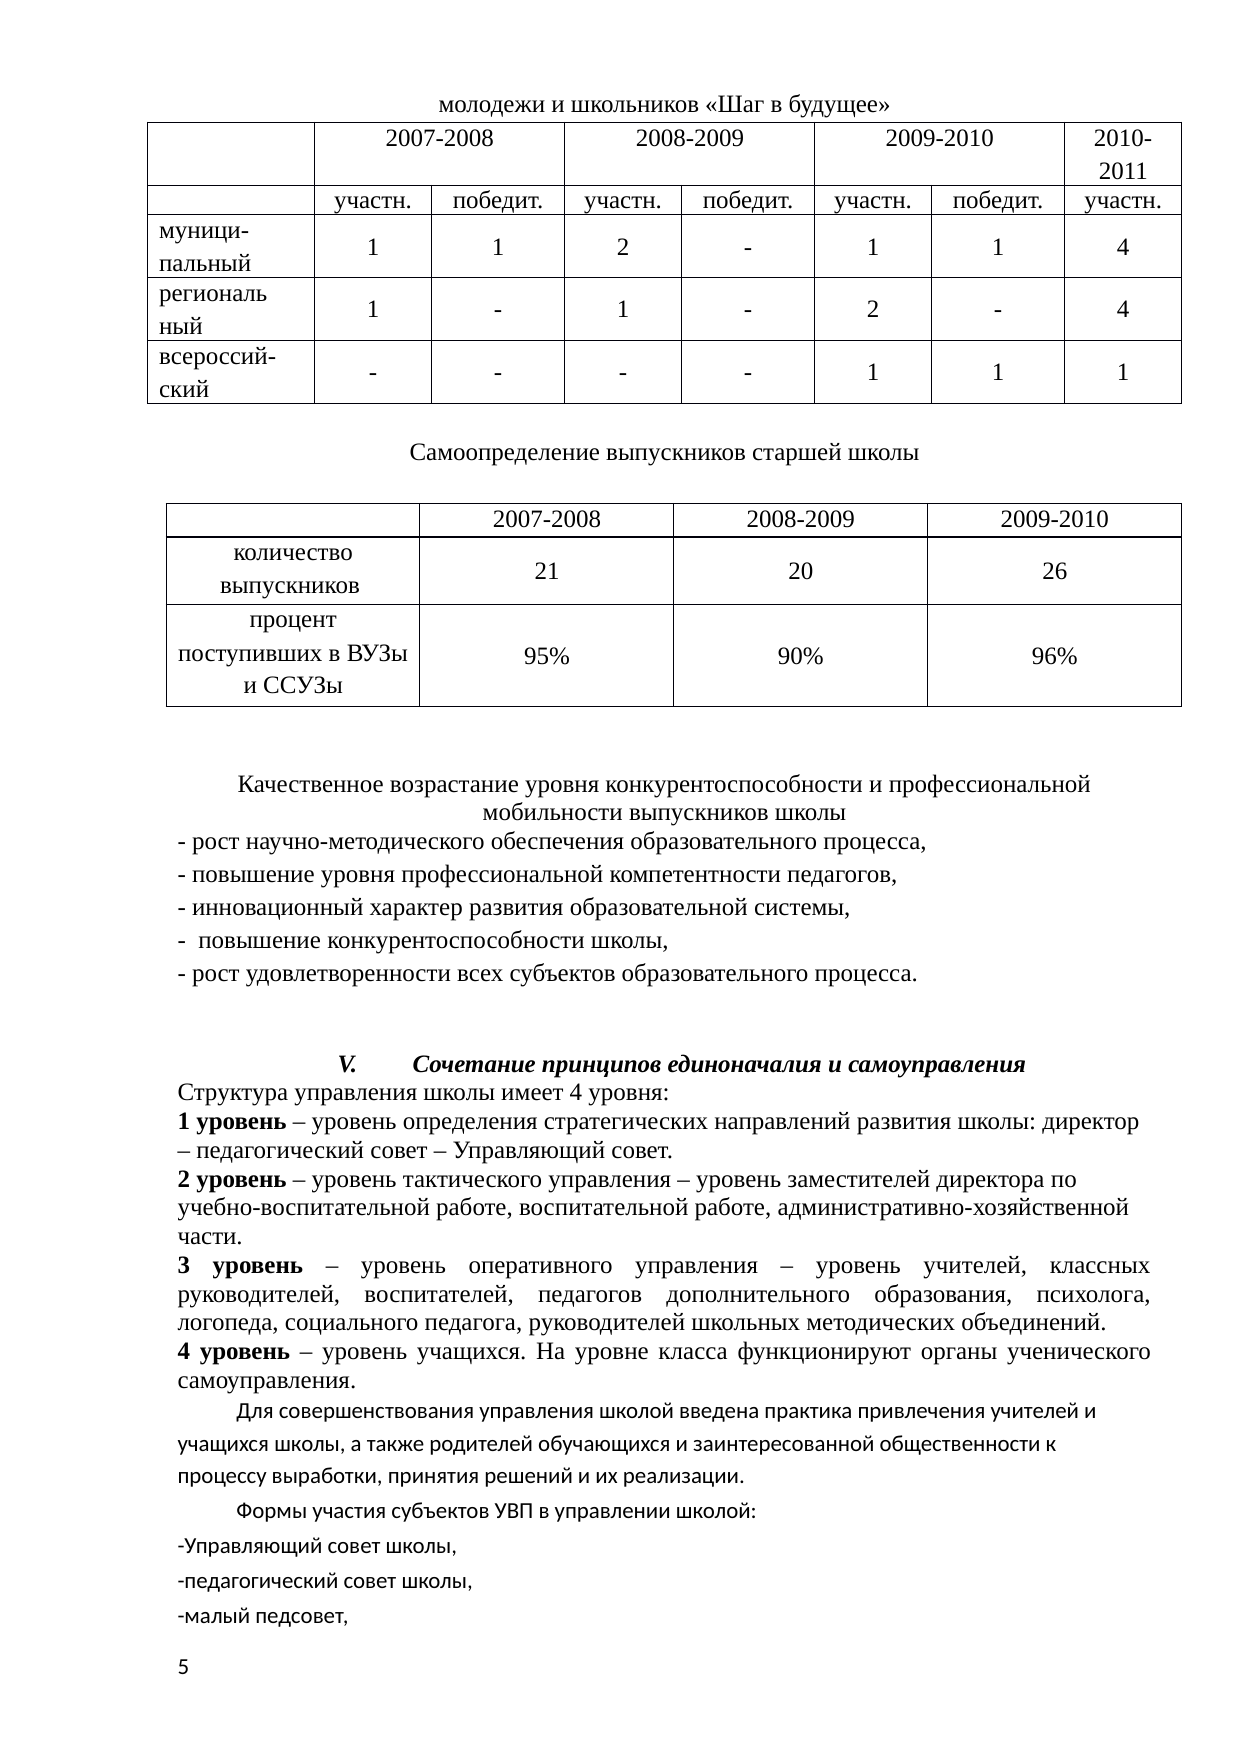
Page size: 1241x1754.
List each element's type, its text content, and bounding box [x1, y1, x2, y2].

table_cell участн. [565, 186, 681, 214]
table_cell - [315, 341, 431, 403]
table_cell 1 [815, 341, 931, 403]
table_header [167, 504, 419, 536]
table_cell процент поступивших в ВУЗы и ССУЗы [167, 605, 419, 706]
table_header 2008-2009 [674, 504, 927, 536]
table_cell - [682, 278, 814, 340]
text - повышение уровня профессиональной компетентности педагогов, [177, 859, 1151, 888]
table_cell участн. [815, 186, 931, 214]
text Качественное возрастание уровня конкурентоспособности и профессиональной мобильности выпускников школы [177, 769, 1151, 826]
text Самоопределение выпускников старшей школы [177, 437, 1151, 466]
table_header 2009-2010 [928, 504, 1181, 536]
table_cell - [432, 341, 564, 403]
list 2 уровень – уровень тактического управления – уровень заместителей директора по учебно-воспитательной работе, воспитательной работе, административно-хозяйственной [177, 1164, 1151, 1221]
table_cell - [432, 278, 564, 340]
table_cell победит. [682, 186, 814, 214]
list Сочетание принципов единоначалия и самоуправления [215, 1049, 1151, 1077]
table_cell 1 [932, 215, 1064, 277]
table_cell 95% [420, 605, 673, 706]
table_cell 1 [315, 278, 431, 340]
table_cell - [682, 341, 814, 403]
table_cell - [932, 278, 1064, 340]
table_cell региональ ный [148, 278, 314, 340]
table_cell 1 [565, 278, 681, 340]
list 3 уровень – уровень оперативного управления – уровень учителей, классных руководителей, воспитателей, педагогов дополнительного образования, психолога, логопеда, социального педагога, руководителей школьных методических объединений. [177, 1250, 1151, 1336]
table_header 2009-2010 [815, 123, 1064, 184]
table_cell 90% [674, 605, 927, 706]
table_cell 4 [1065, 278, 1181, 340]
list Структура управления школы имеет 4 уровня: [177, 1077, 1151, 1106]
table_header 2007-2008 [315, 123, 564, 184]
table_cell 1 [815, 215, 931, 277]
text - инновационный характер развития образовательной системы, [177, 892, 1151, 921]
table_cell 1 [432, 215, 564, 277]
text молодежи и школьников «Шаг в будущее» [177, 89, 1151, 117]
table_cell - [565, 341, 681, 403]
table_cell победит. [432, 186, 564, 214]
table_cell участн. [1065, 186, 1181, 214]
text -педагогический совет школы, [177, 1566, 1151, 1594]
table_cell 1 [932, 341, 1064, 403]
table_cell количество выпускников [167, 538, 419, 603]
table_header 2008-2009 [565, 123, 814, 184]
table_cell победит. [932, 186, 1064, 214]
table_cell участн. [315, 186, 431, 214]
table_header 2007-2008 [420, 504, 673, 536]
table_cell 26 [928, 538, 1181, 603]
text - рост удовлетворенности всех субъектов образовательного процесса. [177, 958, 1151, 987]
table_cell 20 [674, 538, 927, 603]
text -Управляющий совет школы, [177, 1531, 1151, 1559]
table_header [148, 123, 314, 184]
text -малый педсовет, [177, 1601, 1151, 1629]
table_cell всероссий-ский [148, 341, 314, 403]
text - рост научно-методического обеспечения образовательного процесса, [177, 826, 1151, 855]
table_cell 96% [928, 605, 1181, 706]
table_cell 2 [815, 278, 931, 340]
list 1 уровень – уровень определения стратегических направлений развития школы: директор – педагогический совет – Управляющий совет. [177, 1106, 1151, 1164]
table_cell - [682, 215, 814, 277]
table_header 2010-2011 [1065, 123, 1181, 184]
table_cell 4 [1065, 215, 1181, 277]
table_cell 1 [1065, 341, 1181, 403]
table_cell муници-пальный [148, 215, 314, 277]
text Для совершенствования управления школой введена практика привлечения учителей и учащихся школы, а также родителей обучающихся и заинтересованной общественности к процессу выработки, принятия решений и их реализации. [177, 1397, 1151, 1489]
table_cell 21 [420, 538, 673, 603]
table_cell 1 [315, 215, 431, 277]
table_cell 2 [565, 215, 681, 277]
table_cell [148, 186, 314, 214]
text Формы участия субъектов УВП в управлении школой: [177, 1496, 1151, 1524]
list 4 уровень – уровень учащихся. На уровне класса функционируют органы ученического самоуправления. [177, 1336, 1151, 1394]
text - повышение конкурентоспособности школы, [177, 925, 1151, 954]
list части. [177, 1221, 1151, 1250]
